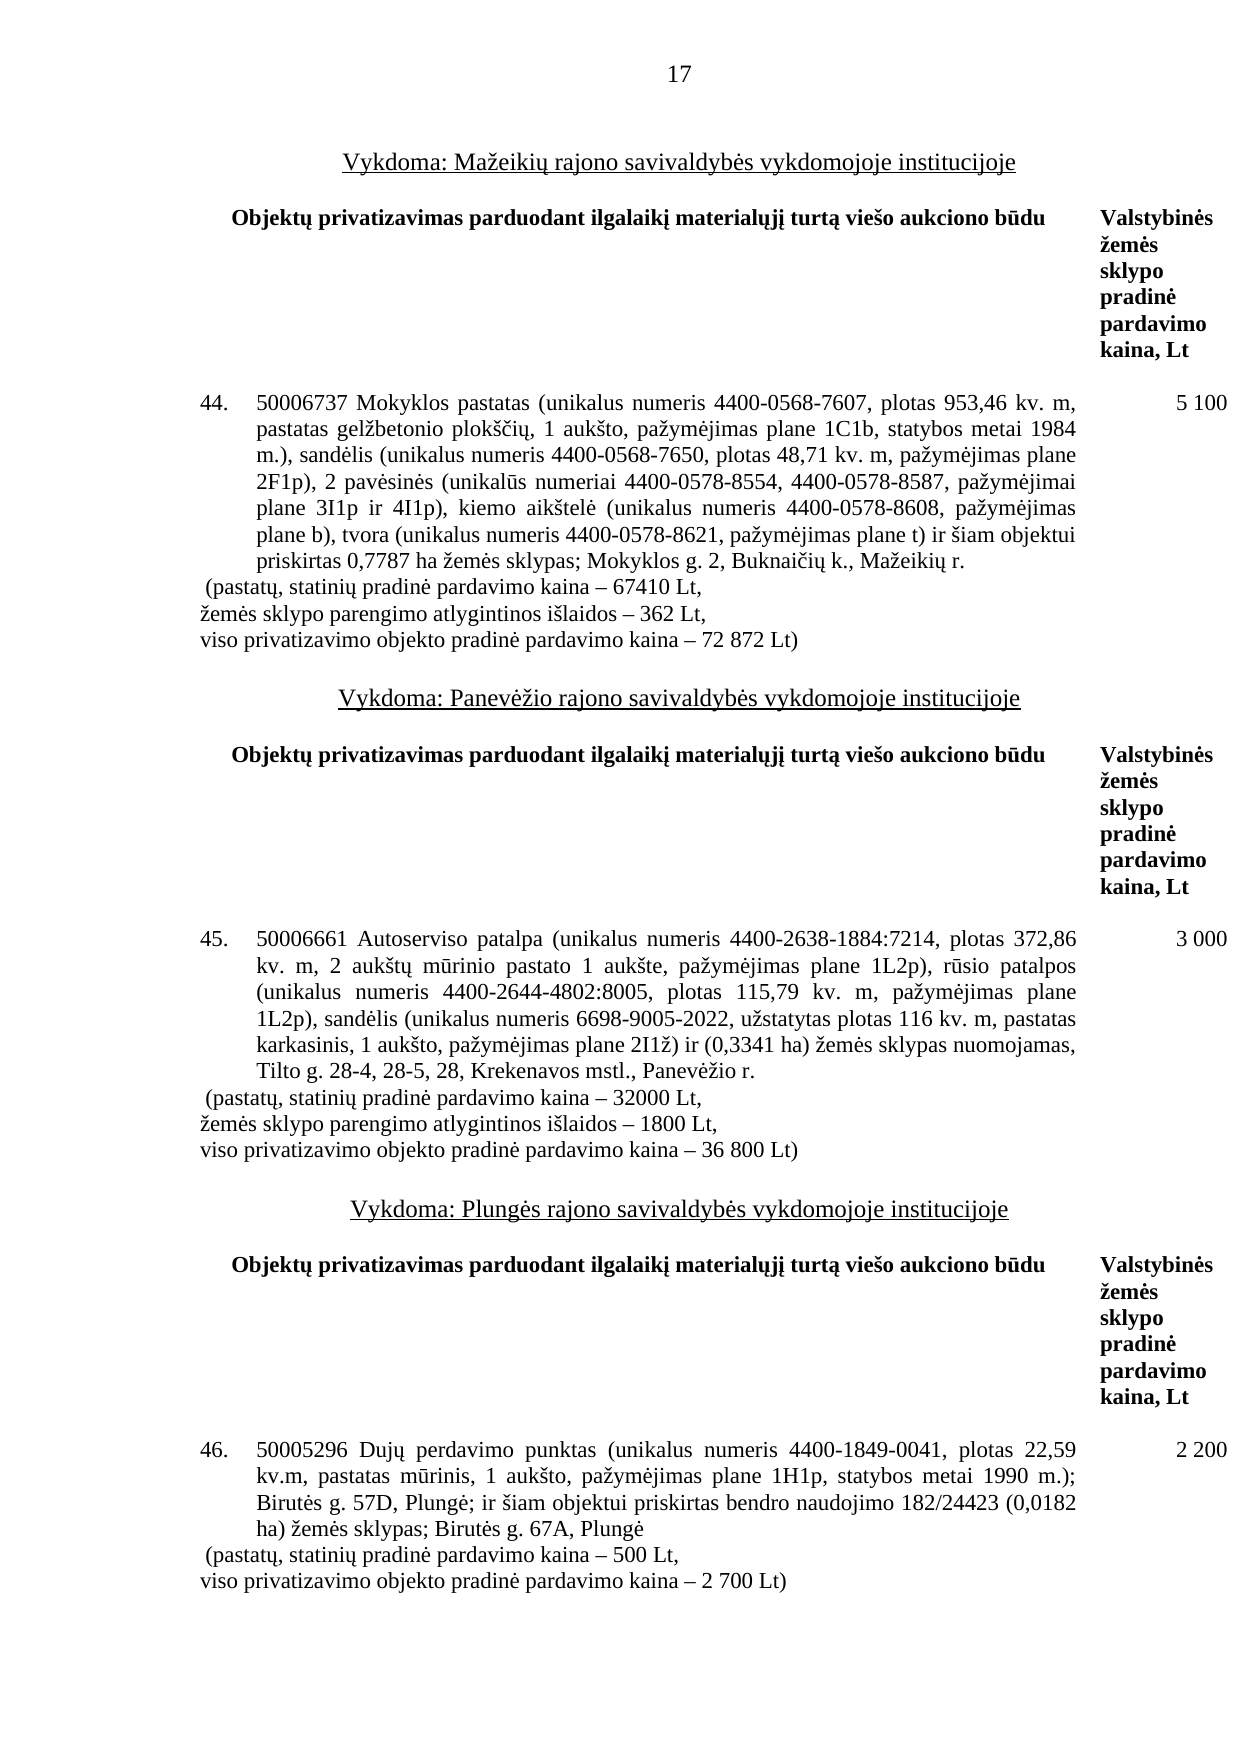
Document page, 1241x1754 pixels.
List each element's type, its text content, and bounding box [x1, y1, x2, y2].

text Vykdoma: Plungės rajono savivaldybės vykdomojoje institucijoje [177, 1194, 1181, 1223]
table_header 50005296 Dujų perdavimo punktas (unikalus numeris 4400-1849-0041, plotas 22,59 kv.m, pastatas mūrinis, 1 aukšto, pažymėjimas plane 1H1p, statybos metai 1990 m.); Birutės g. 57D, Plungė; ir šiam objektui priskirtas bendro naudojimo 182/24423 (0,0182 ha) žemės sklypas; Birutės g. 67A, Plungė [245, 1436, 1088, 1541]
table_header 2 200 [1089, 1436, 1238, 1541]
table_header 44. [189, 389, 245, 573]
table_cell [1089, 1541, 1238, 1594]
text Vykdoma: Panevėžio rajono savivaldybės vykdomojoje institucijoje [177, 683, 1181, 712]
table_header Valstybinės žemės sklypo pradinė pardavimo kaina, Lt [1089, 204, 1238, 362]
table_cell (pastatų, statinių pradinė pardavimo kaina – 67410 Lt, žemės sklypo parengimo atlygintinos išlaidos – 362 Lt, viso privatizavimo objekto pradinė pardavimo kaina – 72 872 Lt) [189, 573, 1088, 652]
table_cell (pastatų, statinių pradinė pardavimo kaina – 500 Lt, viso privatizavimo objekto pradinė pardavimo kaina – 2 700 Lt) [189, 1541, 1088, 1594]
table_cell (pastatų, statinių pradinė pardavimo kaina – 32000 Lt, žemės sklypo parengimo atlygintinos išlaidos – 1800 Lt, viso privatizavimo objekto pradinė pardavimo kaina – 36 800 Lt) [189, 1084, 1088, 1163]
table_header 3 000 [1089, 926, 1238, 1084]
table_header 50006737 Mokyklos pastatas (unikalus numeris 4400-0568-7607, plotas 953,46 kv. m, pastatas gelžbetonio plokščių, 1 aukšto, pažymėjimas plane 1C1b, statybos metai 1984 m.), sandėlis (unikalus numeris 4400-0568-7650, plotas 48,71 kv. m, pažymėjimas plane 2F1p), 2 pavėsinės (unikalūs numeriai 4400-0578-8554, 4400-0578-8587, pažymėjimai plane 3I1p ir 4I1p), kiemo aikštelė (unikalus numeris 4400-0578-8608, pažymėjimas plane b), tvora (unikalus numeris 4400-0578-8621, pažymėjimas plane t) ir šiam objektui priskirtas 0,7787 ha žemės sklypas; Mokyklos g. 2, Buknaičių k., Mažeikių r. [245, 389, 1088, 573]
table_header 5 100 [1089, 389, 1238, 573]
table_header Objektų privatizavimas parduodant ilgalaikį materialųjį turtą viešo aukciono būdu [189, 204, 1088, 362]
table_cell [1089, 1084, 1238, 1163]
text Vykdoma: Mažeikių rajono savivaldybės vykdomojoje institucijoje [177, 147, 1181, 176]
table_header 50006661 Autoserviso patalpa (unikalus numeris 4400-2638-1884:7214, plotas 372,86 kv. m, 2 aukštų mūrinio pastato 1 aukšte, pažymėjimas plane 1L2p), rūsio patalpos (unikalus numeris 4400-2644-4802:8005, plotas 115,79 kv. m, pažymėjimas plane 1L2p), sandėlis (unikalus numeris 6698-9005-2022, užstatytas plotas 116 kv. m, pastatas karkasinis, 1 aukšto, pažymėjimas plane 2I1ž) ir (0,3341 ha) žemės sklypas nuomojamas, Tilto g. 28-4, 28-5, 28, Krekenavos mstl., Panevėžio r. [245, 926, 1088, 1084]
table_header Valstybinės žemės sklypo pradinė pardavimo kaina, Lt [1089, 741, 1238, 899]
table_header 45. [189, 926, 245, 1084]
table_header Objektų privatizavimas parduodant ilgalaikį materialųjį turtą viešo aukciono būdu [189, 741, 1088, 899]
table_header Valstybinės žemės sklypo pradinė pardavimo kaina, Lt [1089, 1251, 1238, 1409]
table_header 46. [189, 1436, 245, 1541]
table_cell [1089, 573, 1238, 652]
table_header Objektų privatizavimas parduodant ilgalaikį materialųjį turtą viešo aukciono būdu [189, 1251, 1088, 1409]
